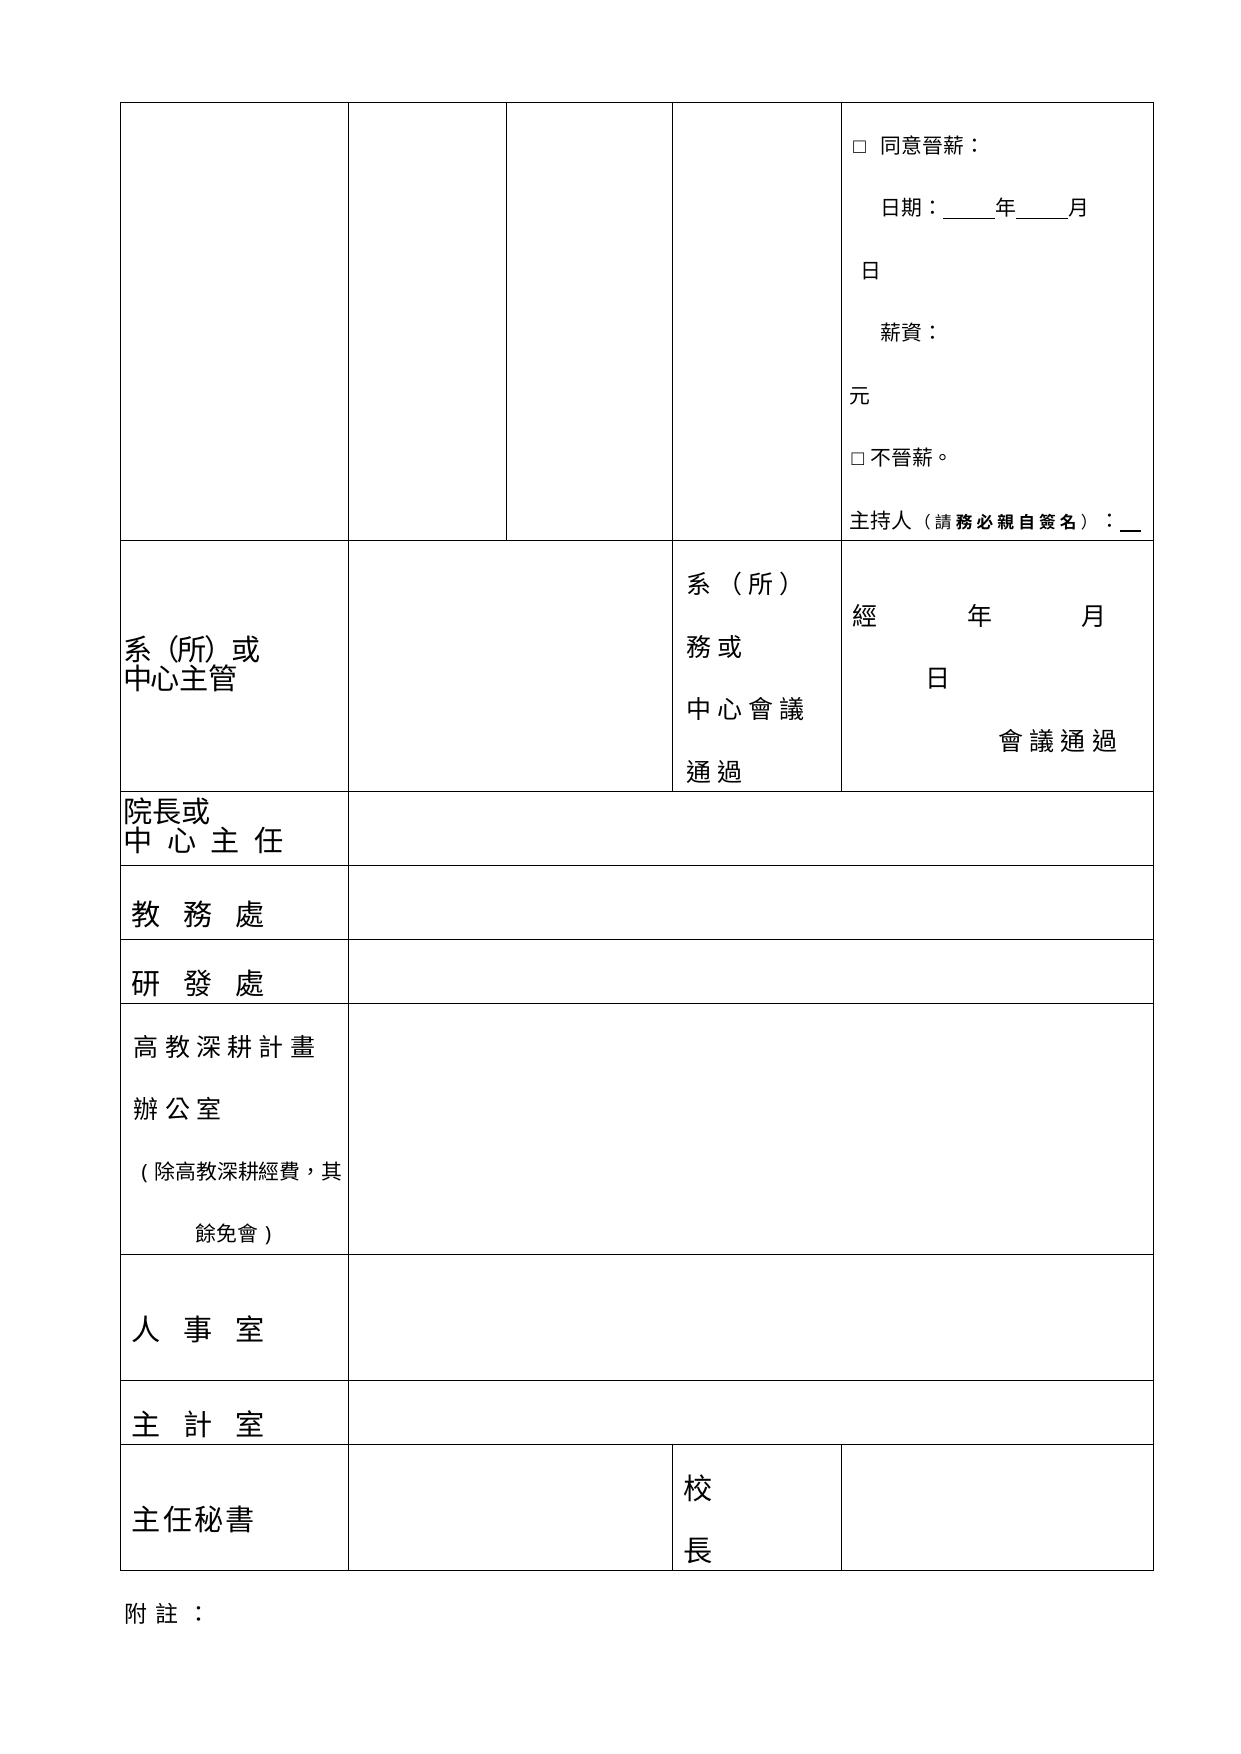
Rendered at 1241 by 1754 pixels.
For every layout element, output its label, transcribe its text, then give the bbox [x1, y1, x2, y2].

table_cell [842, 1445, 1153, 1570]
table_cell [349, 792, 1153, 865]
table_cell 人 事 室 [121, 1255, 348, 1380]
table_cell 教 務 處 [121, 866, 348, 939]
table_cell [507, 103, 672, 540]
table_cell [349, 1381, 1153, 1444]
table_cell [349, 541, 672, 791]
table_cell 系（所）務或 中心會議通過 [673, 541, 841, 791]
table_cell 高教深耕計畫辦公室 (除高教深耕經費，其餘免會) [121, 1004, 348, 1253]
table_cell [349, 1255, 1153, 1380]
table_cell □ 同意晉薪： 日期： 年 月 日 薪資： 元 □ 不晉薪。 主持人（請務必親自簽名）： [842, 103, 1153, 540]
table_cell 經 年 月 日 會議通過 [842, 541, 1153, 791]
table_cell [349, 866, 1153, 939]
table_cell 研 發 處 [121, 940, 348, 1002]
table_cell 院長或 中 心 主 任 [121, 792, 348, 865]
table_cell [349, 1445, 672, 1570]
table_cell [349, 103, 506, 540]
table_cell 主任秘書 [121, 1445, 348, 1570]
table_cell [673, 103, 841, 540]
table_cell [349, 1004, 1153, 1253]
table_cell [121, 103, 348, 540]
text 附註： [120, 1571, 1120, 1633]
table_cell 系（所）或 中心主管 [121, 541, 348, 791]
table_cell 主 計 室 [121, 1381, 348, 1444]
table_cell [349, 940, 1153, 1002]
table_cell 校 長 [673, 1445, 841, 1570]
